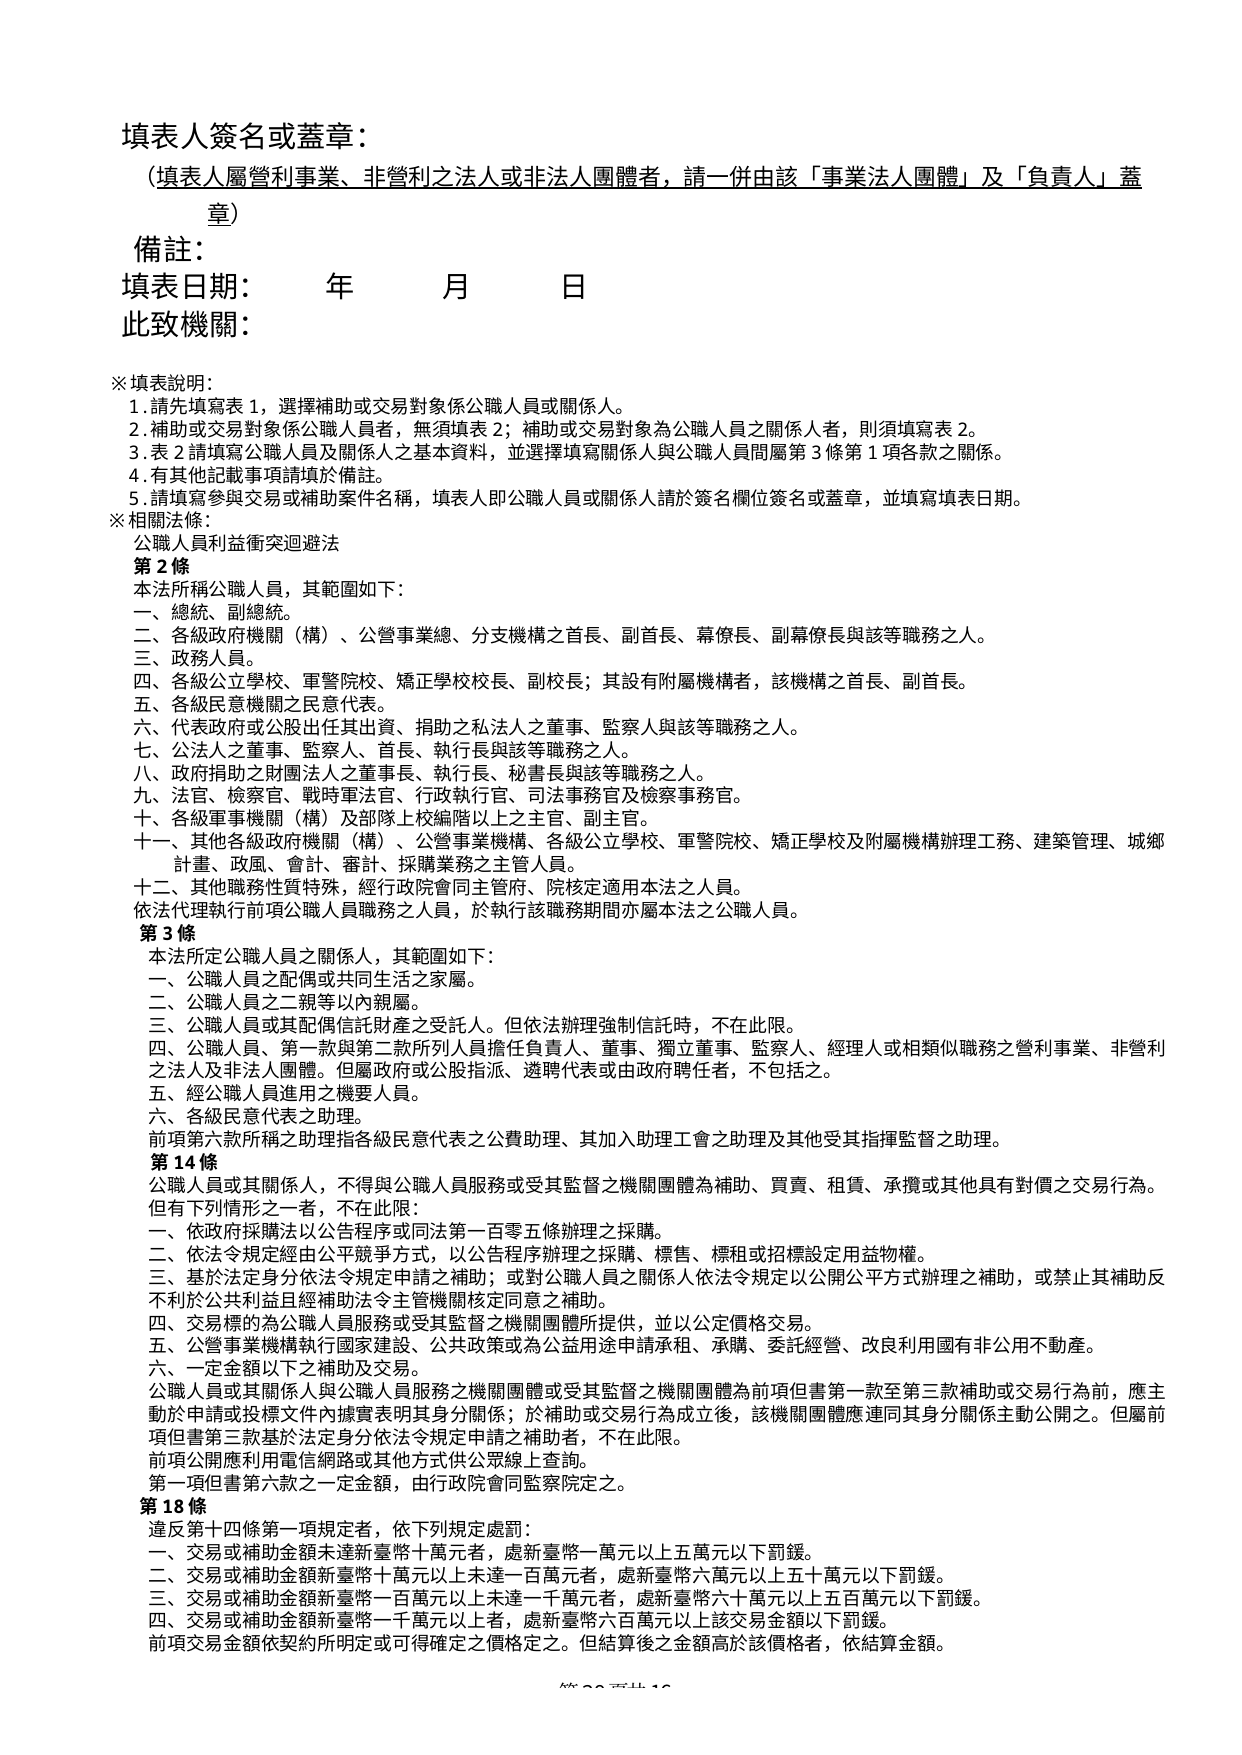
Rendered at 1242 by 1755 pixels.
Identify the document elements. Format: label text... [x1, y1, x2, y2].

text 一、交易或補助金額未達新臺幣十萬元者，處新臺幣一萬元以上五萬元以下罰鍰。 [148, 1541, 1169, 1564]
text 填表人簽名或蓋章： [121, 118, 1169, 155]
text 六、代表政府或公股出任其出資、捐助之私法人之董事、監察人與該等職務之人。 [133, 716, 1169, 739]
text 公職人員或其關係人與公職人員服務之機關團體或受其監督之機關團體為前項但書第一款至第三款補助或交易行為前，應主動於申請或投標文件內據實表明其身分關係；於補助或交易行為成立後，該機關團體應連同其身分關係主動公開之。但屬前項但書第三款基於法定身分依法令規定申請之補助者，不在此限。 [148, 1380, 1169, 1449]
text 填表日期： 年 月 日 [121, 268, 1169, 305]
text 三、公職人員或其配偶信託財產之受託人。但依法辦理強制信託時，不在此限。 [148, 1014, 1169, 1037]
text ※填表說明： [108, 372, 1169, 395]
text 五、經公職人員進用之機要人員。 [148, 1082, 1169, 1105]
text 違反第十四條第一項規定者，依下列規定處罰： [148, 1518, 1169, 1541]
text 五、各級民意機關之民意代表。 [133, 693, 1169, 716]
text 二、公職人員之二親等以內親屬。 [148, 991, 1169, 1014]
text ※相關法條： [106, 509, 1169, 532]
text 前項交易金額依契約所明定或可得確定之價格定之。但結算後之金額高於該價格者，依結算金額。 [148, 1632, 1169, 1655]
text 第一項但書第六款之一定金額，由行政院會同監察院定之。 [148, 1472, 1169, 1495]
text 五、公營事業機構執行國家建設、公共政策或為公益用途申請承租、承購、委託經營、改良利用國有非公用不動產。 [148, 1334, 1169, 1357]
text 備註： [134, 230, 1169, 268]
text 四、各級公立學校、軍警院校、矯正學校校長、副校長；其設有附屬機構者，該機構之首長、副首長。 [133, 670, 1169, 693]
text 三、基於法定身分依法令規定申請之補助；或對公職人員之關係人依法令規定以公開公平方式辦理之補助，或禁止其補助反不利於公共利益且經補助法令主管機關核定同意之補助。 [148, 1266, 1169, 1312]
text 四、公職人員、第一款與第二款所列人員擔任負責人、董事、獨立董事、監察人、經理人或相類似職務之營利事業、非營利之法人及非法人團體。但屬政府或公股指派、遴聘代表或由政府聘任者，不包括之。 [148, 1037, 1169, 1082]
text 四、交易標的為公職人員服務或受其監督之機關團體所提供，並以公定價格交易。 [148, 1312, 1169, 1334]
text 六、一定金額以下之補助及交易。 [148, 1357, 1169, 1380]
text 依法代理執行前項公職人員職務之人員，於執行該職務期間亦屬本法之公職人員。 [133, 899, 1169, 922]
text 一、公職人員之配偶或共同生活之家屬。 [148, 968, 1169, 991]
text 本法所定公職人員之關係人，其範圍如下： [148, 945, 1169, 968]
text 一、總統、副總統。 [133, 601, 1169, 624]
text 三、交易或補助金額新臺幣一百萬元以上未達一千萬元者，處新臺幣六十萬元以上五百萬元以下罰鍰。 [148, 1587, 1169, 1609]
text 七、公法人之董事、監察人、首長、執行長與該等職務之人。 [133, 739, 1169, 762]
text 第3條 [135, 922, 1169, 945]
text 公職人員或其關係人，不得與公職人員服務或受其監督之機關團體為補助、買賣、租賃、承攬或其他具有對價之交易行為。但有下列情形之一者，不在此限： [148, 1174, 1169, 1220]
text 一、依政府採購法以公告程序或同法第一百零五條辦理之採購。 [148, 1220, 1169, 1243]
text 前項第六款所稱之助理指各級民意代表之公費助理、其加入助理工會之助理及其他受其指揮監督之助理。 [148, 1128, 1169, 1151]
text 3.表2請填寫公職人員及關係人之基本資料，並選擇填寫關係人與公職人員間屬第3條第1項各款之關係。 [106, 441, 1169, 464]
text 二、各級政府機關（構）、公營事業總、分支機構之首長、副首長、幕僚長、副幕僚長與該等職務之人。 [133, 624, 1169, 647]
text 十二、其他職務性質特殊，經行政院會同主管府、院核定適用本法之人員。 [133, 876, 1169, 899]
text 第14條 [135, 1151, 1169, 1174]
text 六、各級民意代表之助理。 [148, 1105, 1169, 1128]
text 九、法官、檢察官、戰時軍法官、行政執行官、司法事務官及檢察事務官。 [133, 784, 1169, 807]
text 四、交易或補助金額新臺幣一千萬元以上者，處新臺幣六百萬元以上該交易金額以下罰鍰。 [148, 1609, 1169, 1632]
text 2.補助或交易對象係公職人員者，無須填表2；補助或交易對象為公職人員之關係人者，則須填寫表2。 [106, 418, 1169, 441]
text 第2條 [133, 555, 1169, 578]
text 第18條 [135, 1495, 1169, 1518]
text 二、依法令規定經由公平競爭方式，以公告程序辦理之採購、標售、標租或招標設定用益物權。 [148, 1243, 1169, 1266]
text 5.請填寫參與交易或補助案件名稱，填表人即公職人員或關係人請於簽名欄位簽名或蓋章，並填寫填表日期。 [106, 487, 1169, 509]
text 前項公開應利用電信網路或其他方式供公眾線上查詢。 [148, 1449, 1169, 1472]
text 公職人員利益衝突迴避法 [133, 532, 1169, 555]
text 三、政務人員。 [133, 647, 1169, 670]
text 1.請先填寫表1，選擇補助或交易對象係公職人員或關係人。 [106, 395, 1169, 418]
text 此致機關： [121, 305, 1169, 343]
text 十一、其他各級政府機關（構）、公營事業機構、各級公立學校、軍警院校、矯正學校及附屬機構辦理工務、建築管理、城鄉計畫、政風、會計、審計、採購業務之主管人員。 [133, 830, 1169, 876]
text （填表人屬營利事業、非營利之法人或非法人團體者，請一併由該「事業法人團體」及「負責人」蓋章） [134, 155, 1169, 230]
text 十、各級軍事機關（構）及部隊上校編階以上之主官、副主官。 [133, 807, 1169, 830]
text 八、政府捐助之財團法人之董事長、執行長、秘書長與該等職務之人。 [133, 762, 1169, 784]
text 本法所稱公職人員，其範圍如下： [133, 578, 1169, 601]
text 4.有其他記載事項請填於備註。 [106, 464, 1169, 487]
text 二、交易或補助金額新臺幣十萬元以上未達一百萬元者，處新臺幣六萬元以上五十萬元以下罰鍰。 [148, 1564, 1169, 1587]
